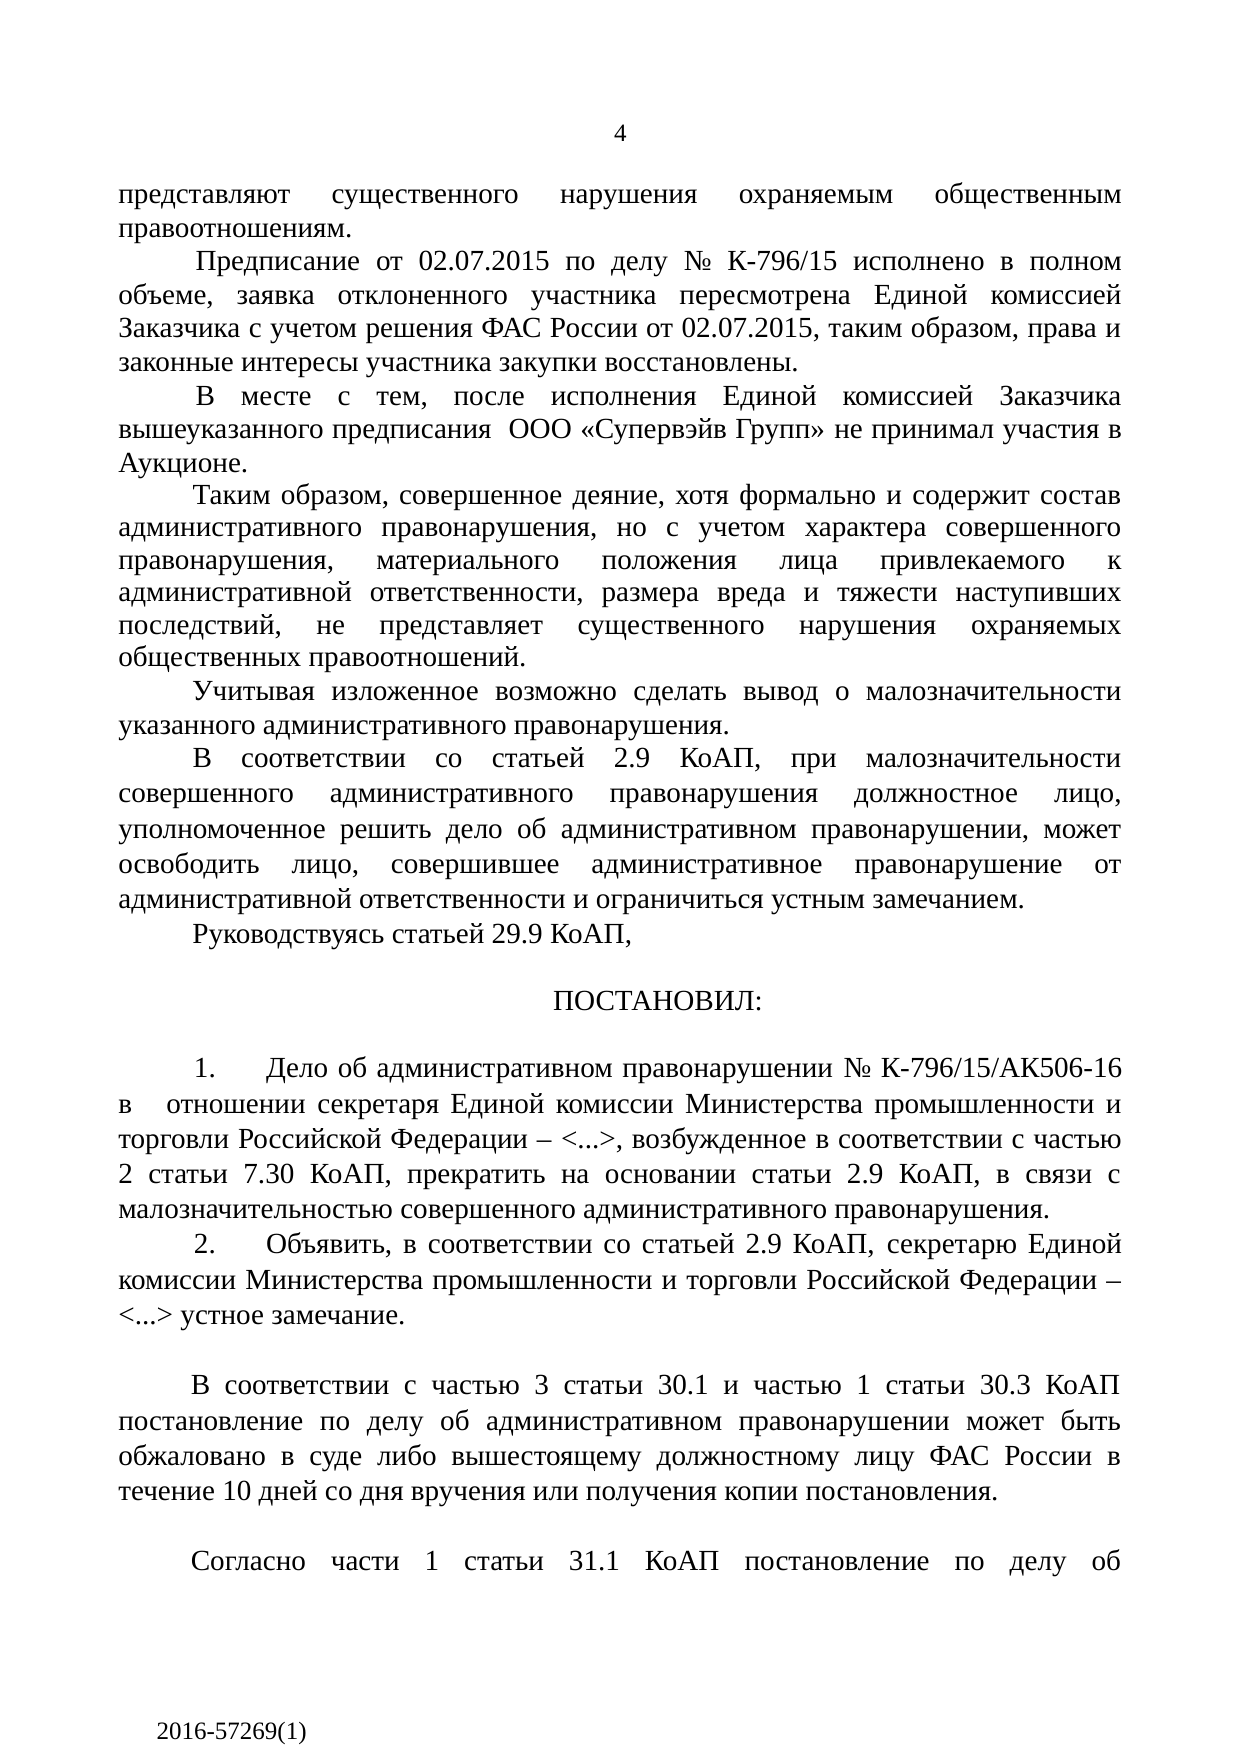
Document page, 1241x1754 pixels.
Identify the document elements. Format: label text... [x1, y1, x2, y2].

text Таким образом, совершенное деяние, хотя формально и содержит состав административного правонарушения, но с учетом характера совершенного правонарушения, материального положения лица привлекаемого к административной ответственности, размера вреда и тяжести наступивших последствий, не представляет существенного нарушения охраняемых общественных правоотношений. [118, 478, 1122, 673]
text Руководствуясь статьей 29.9 КоАП, [118, 916, 1122, 950]
text В соответствии со статьей 2.9 КоАП, при малозначительности совершенного административного правонарушения должностное лицо, уполномоченное решить дело об административном правонарушении, может освободить лицо, совершившее административное правонарушение от административной ответственности и ограничиться устным замечанием. [118, 740, 1122, 915]
text В соответствии с частью 3 статьи 30.1 и частью 1 статьи 30.3 КоАП постановление по делу об административном правонарушении может быть обжаловано в суде либо вышестоящему должностному лицу ФАС России в течение 10 дней со дня вручения или получения копии постановления. [118, 1367, 1122, 1507]
list Объявить, в соответствии со статьей 2.9 КоАП, секретарю Единой комиссии Министерства промышленности и торговли Российской Федерации – <...> устное замечание. [118, 1227, 1122, 1331]
text Предписание от 02.07.2015 по делу № К-796/15 исполнено в полном объеме, заявка отклоненного участника пересмотрена Единой комиссией Заказчика с учетом решения ФАС России от 02.07.2015, таким образом, права и законные интересы участника закупки восстановлены. [118, 243, 1122, 378]
text Согласно части 1 статьи 31.1 КоАП постановление по делу об [118, 1543, 1122, 1577]
text Учитывая изложенное возможно сделать вывод о малозначительности указанного административного правонарушения. [118, 673, 1122, 740]
text представляют существенного нарушения охраняемым общественным правоотношениям. [118, 176, 1122, 243]
text В месте с тем, после исполнения Единой комиссией Заказчика вышеуказанного предписания ООО «Супервэйв Групп» не принимал участия в Аукционе. [118, 378, 1122, 478]
text ПОСТАНОВИЛ: [118, 983, 1122, 1017]
list Дело об административном правонарушении № К-796/15/АК506-16 в отношении секретаря Единой комиссии Министерства промышленности и торговли Российской Федерации – <...>, возбужденное в соответствии с частью 2 статьи 7.30 КоАП, прекратить на основании статьи 2.9 КоАП, в связи с малозначительностью совершенного административного правонарушения. [118, 1051, 1122, 1225]
